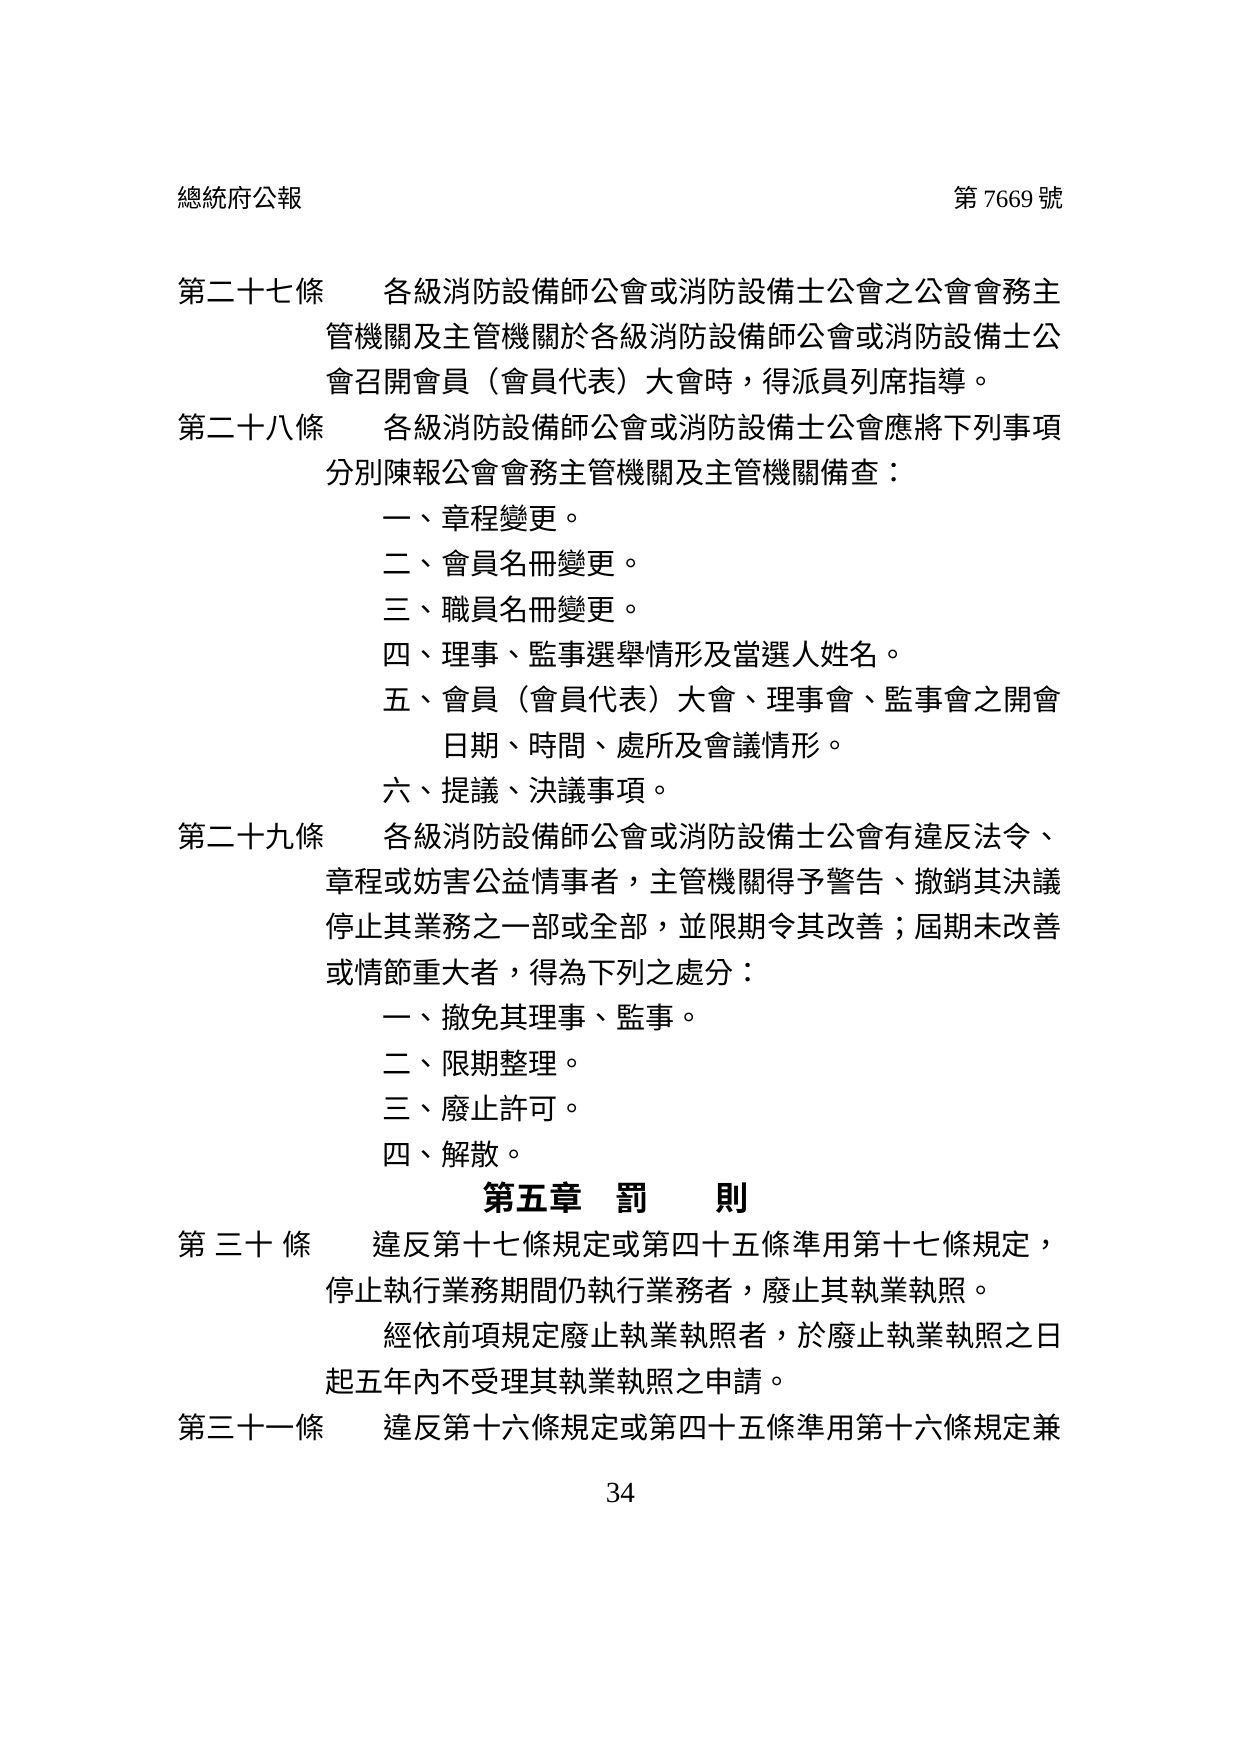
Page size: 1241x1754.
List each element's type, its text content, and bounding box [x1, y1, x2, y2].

text 二、 會員名冊變更。 [382, 538, 1063, 584]
text 三、 廢止許可。 [382, 1083, 1063, 1129]
text 五、 會員（會員代表）大會、理事會、監事會之開會日期、時間、處所及會議情形。 [382, 674, 1063, 765]
text 經依前項規定廢止執業執照者，於廢止執業執照之日起五年內不受理其執業執照之申請。 [325, 1310, 1063, 1401]
text 六、 提議、決議事項。 [382, 765, 1063, 811]
text 四、 解散。 [382, 1129, 1063, 1174]
text 第三十一條 違反第十六條規定或第四十五條準用第十六條規定兼 [177, 1401, 1063, 1448]
text 二、 限期整理。 [382, 1038, 1063, 1083]
text 第二十七條 各級消防設備師公會或消防設備士公會之公會會務主管機關及主管機關於各級消防設備師公會或消防設備士公會召開會員（會員代表）大會時，得派員列席指導。 [177, 266, 1063, 402]
text 第五章 罰 則 [482, 1174, 1063, 1219]
text 一、 章程變更。 [382, 493, 1063, 538]
text 第二十八條 各級消防設備師公會或消防設備士公會應將下列事項，分別陳報公會會務主管機關及主管機關備查： [177, 402, 1063, 493]
text 三、 職員名冊變更。 [382, 584, 1063, 629]
text 四、 理事、監事選舉情形及當選人姓名。 [382, 629, 1063, 674]
text 第二十九條 各級消防設備師公會或消防設備士公會有違反法令、章程或妨害公益情事者，主管機關得予警告、撤銷其決議、停止其業務之一部或全部，並限期令其改善；屆期未改善或情節重大者，得為下列之處分： [177, 811, 1063, 992]
text 第 三十 條 違反第十七條規定或第四十五條準用第十七條規定，停止執行業務期間仍執行業務者，廢止其執業執照。 [177, 1219, 1063, 1310]
text 一、 撤免其理事、監事。 [382, 992, 1063, 1038]
